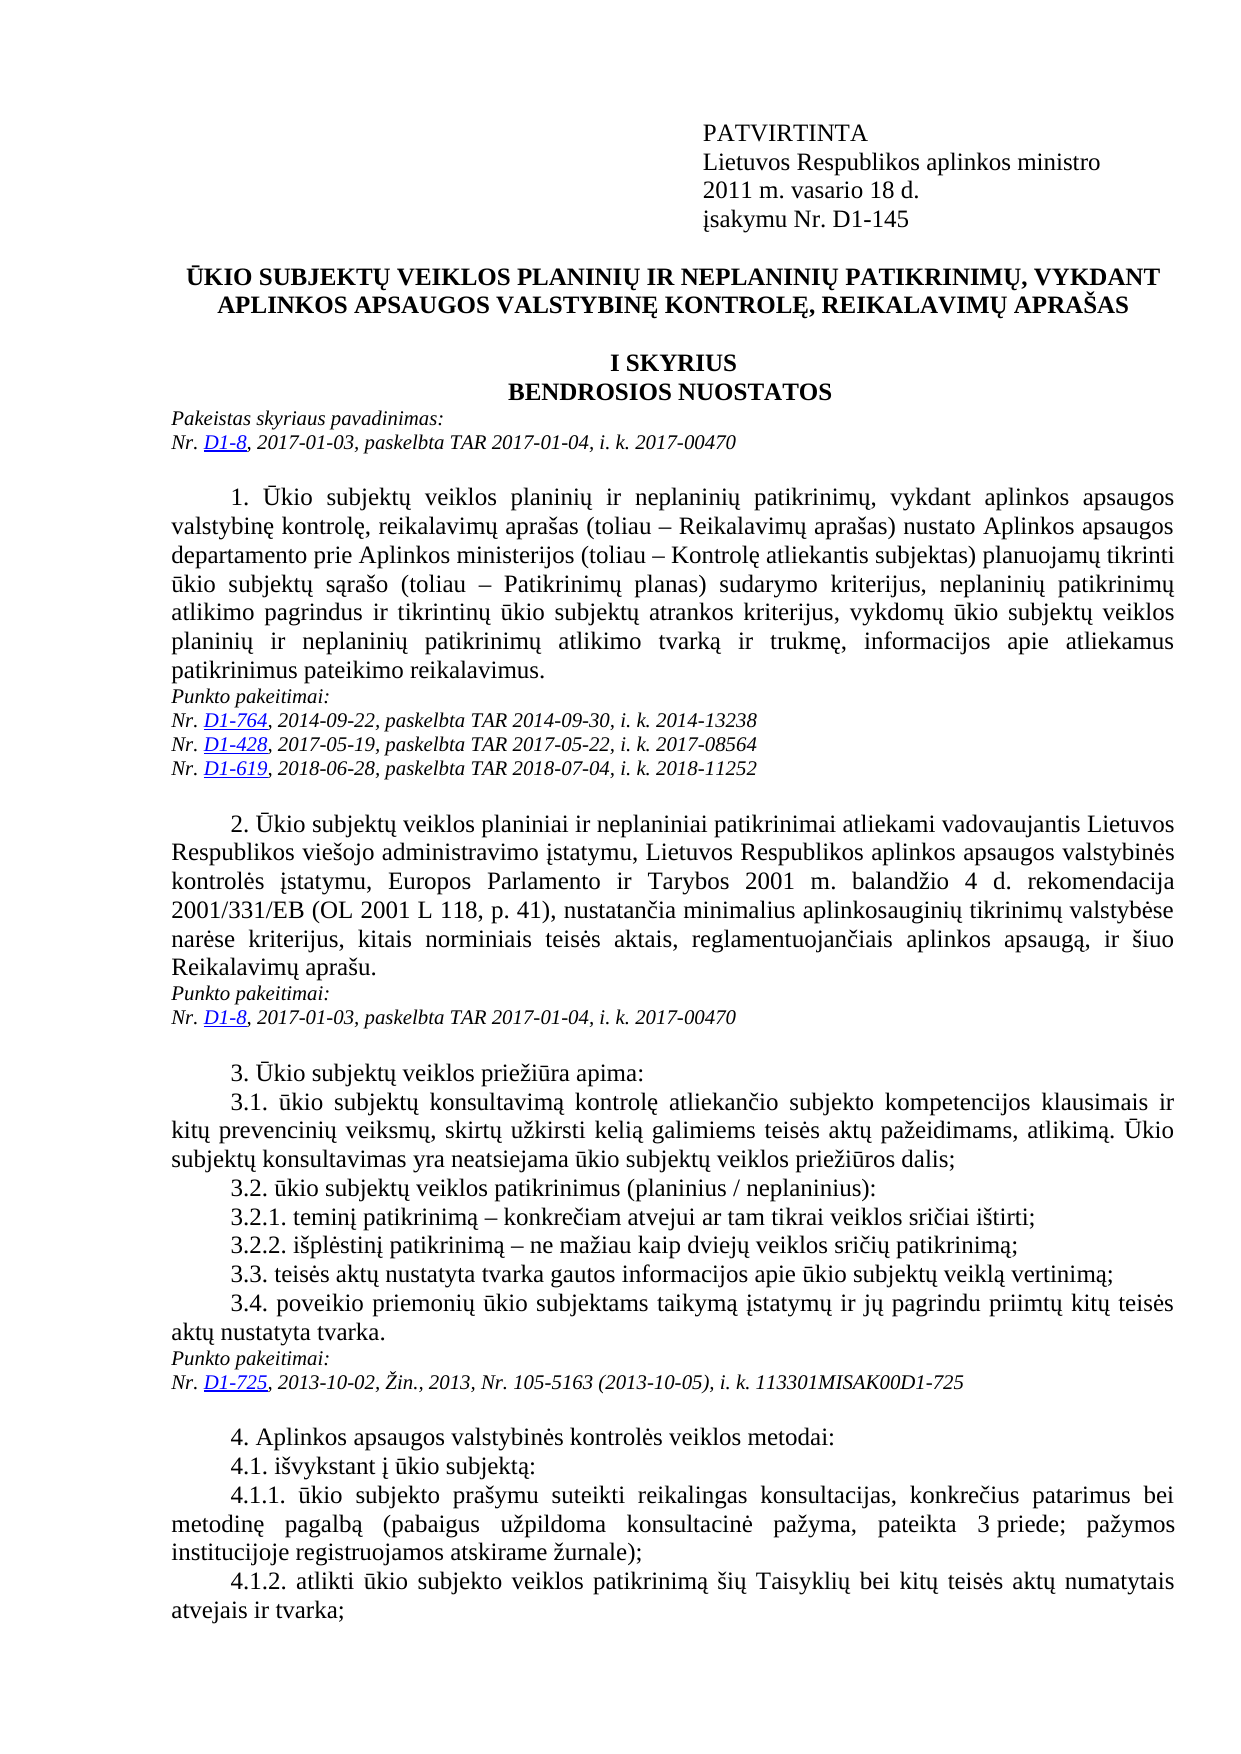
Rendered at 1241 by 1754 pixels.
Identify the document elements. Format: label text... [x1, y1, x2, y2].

text 4. Aplinkos apsaugos valstybinės kontrolės veiklos metodai: [171, 1422, 1175, 1451]
text 4.1. išvykstant į ūkio subjektą: [171, 1451, 1175, 1480]
text I SKYRIUS [171, 348, 1175, 377]
text 2. Ūkio subjektų veiklos planiniai ir neplaniniai patikrinimai atliekami vadovaujantis Lietuvos Respublikos viešojo administravimo įstatymu, Lietuvos Respublikos aplinkos apsaugos valstybinės kontrolės įstatymu, Europos Parlamento ir Tarybos 2001 m. balandžio 4 d. rekomendacija 2001/331/EB (OL 2001 L 118, p. 41), nustatančia minimalius aplinkosauginių tikrinimų valstybėse narėse kriterijus, kitais norminiais teisės aktais, reglamentuojančiais aplinkos apsaugą, ir šiuo Reikalavimų aprašu. [171, 809, 1175, 981]
text 3.4. poveikio priemonių ūkio subjektams taikymą įstatymų ir jų pagrindu priimtų kitų teisės aktų nustatyta tvarka. [171, 1288, 1175, 1346]
text Punkto pakeitimai: [171, 684, 1175, 708]
text Nr. D1-764, 2014-09-22, paskelbta TAR 2014-09-30, i. k. 2014-13238 [171, 708, 1175, 732]
text 3.2.1. teminį patikrinimą – konkrečiam atvejui ar tam tikrai veiklos sričiai ištirti; [171, 1202, 1175, 1231]
text Pakeistas skyriaus pavadinimas: [171, 406, 1175, 430]
text Nr. D1-428, 2017-05-19, paskelbta TAR 2017-05-22, i. k. 2017-08564 [171, 732, 1175, 756]
text Nr. D1-8, 2017-01-03, paskelbta TAR 2017-01-04, i. k. 2017-00470 [171, 1005, 1175, 1029]
text 3.1. ūkio subjektų konsultavimą kontrolę atliekančio subjekto kompetencijos klausimais ir kitų prevencinių veiksmų, skirtų užkirsti kelią galimiems teisės aktų pažeidimams, atlikimą. Ūkio subjektų konsultavimas yra neatsiejama ūkio subjektų veiklos priežiūros dalis; [171, 1087, 1175, 1173]
text 3.2. ūkio subjektų veiklos patikrinimus (planinius / neplaninius): [171, 1173, 1175, 1202]
text BENDROSIOS NUOSTATOS [171, 377, 1175, 406]
text PATVIRTINTA [171, 118, 1175, 147]
text 1. Ūkio subjektų veiklos planinių ir neplaninių patikrinimų, vykdant aplinkos apsaugos valstybinę kontrolę, reikalavimų aprašas (toliau – Reikalavimų aprašas) nustato Aplinkos apsaugos departamento prie Aplinkos ministerijos (toliau – Kontrolę atliekantis subjektas) planuojamų tikrinti ūkio subjektų sąrašo (toliau – Patikrinimų planas) sudarymo kriterijus, neplaninių patikrinimų atlikimo pagrindus ir tikrintinų ūkio subjektų atrankos kriterijus, vykdomų ūkio subjektų veiklos planinių ir neplaninių patikrinimų atlikimo tvarką ir trukmę, informacijos apie atliekamus patikrinimus pateikimo reikalavimus. [171, 482, 1175, 684]
text Nr. D1-8, 2017-01-03, paskelbta TAR 2017-01-04, i. k. 2017-00470 [171, 430, 1175, 454]
text 3. Ūkio subjektų veiklos priežiūra apima: [171, 1058, 1175, 1087]
text Nr. D1-725, 2013-10-02, Žin., 2013, Nr. 105-5163 (2013-10-05), i. k. 113301MISAK00D1-725 [171, 1370, 1175, 1394]
text 3.2.2. išplėstinį patikrinimą – ne mažiau kaip dviejų veiklos sričių patikrinimą; [171, 1231, 1175, 1259]
text Punkto pakeitimai: [171, 1346, 1175, 1370]
text ŪKIO SUBJEKTŲ VEIKLOS PLANINIŲ IR NEPLANINIŲ PATIKRINIMŲ, VYKDANT APLINKOS APSAUGOS VALSTYBINĘ KONTROLĘ, REIKALAVIMŲ APRAŠAS [171, 262, 1175, 319]
text 2011 m. vasario 18 d. [171, 176, 1175, 204]
text įsakymu Nr. D1-145 [171, 204, 1175, 233]
text 4.1.2. atlikti ūkio subjekto veiklos patikrinimą šių Taisyklių bei kitų teisės aktų numatytais atvejais ir tvarka; [171, 1566, 1175, 1624]
text 4.1.1. ūkio subjekto prašymu suteikti reikalingas konsultacijas, konkrečius patarimus bei metodinę pagalbą (pabaigus užpildoma konsultacinė pažyma, pateikta 3 priede; pažymos institucijoje registruojamos atskirame žurnale); [171, 1480, 1175, 1566]
text 3.3. teisės aktų nustatyta tvarka gautos informacijos apie ūkio subjektų veiklą vertinimą; [171, 1259, 1175, 1288]
text Punkto pakeitimai: [171, 981, 1175, 1005]
text Lietuvos Respublikos aplinkos ministro [171, 147, 1175, 176]
text Nr. D1-619, 2018-06-28, paskelbta TAR 2018-07-04, i. k. 2018-11252 [171, 756, 1175, 780]
